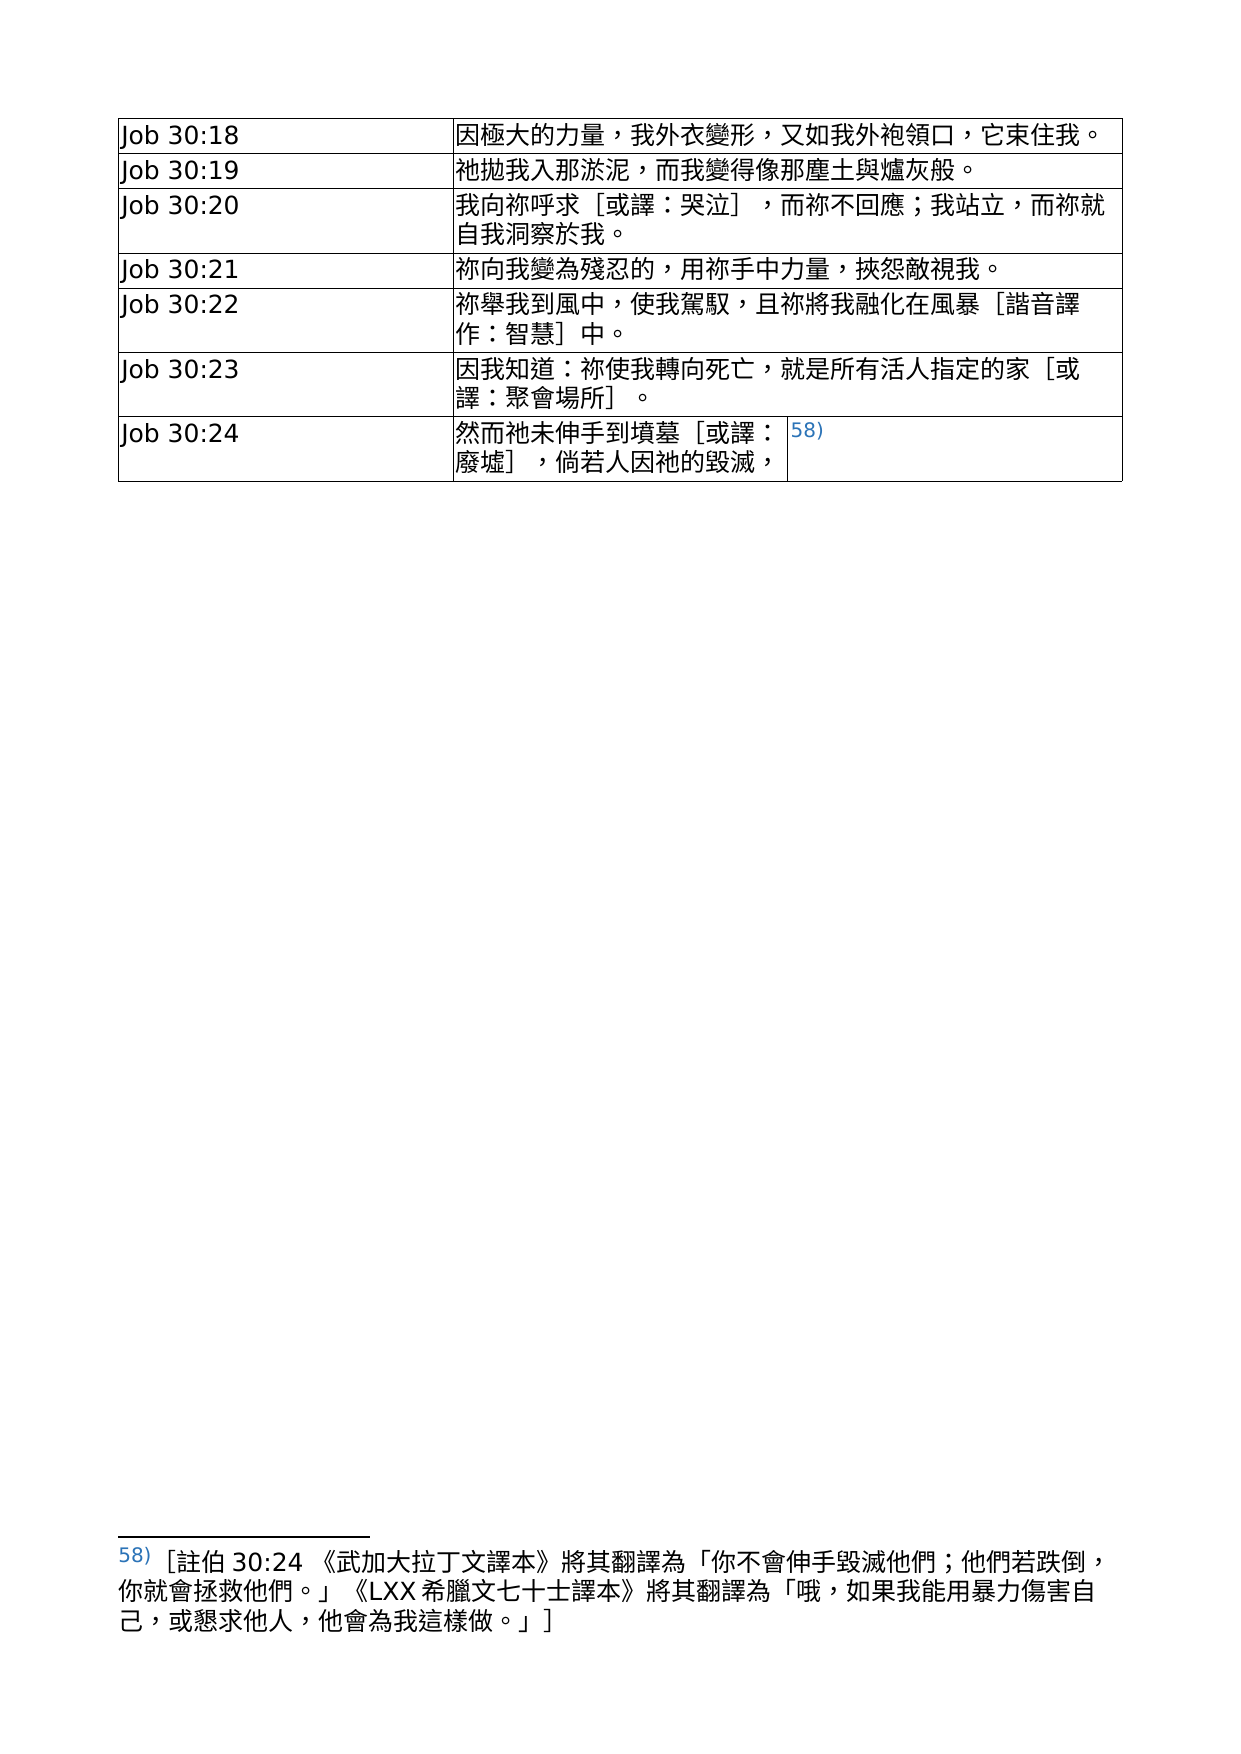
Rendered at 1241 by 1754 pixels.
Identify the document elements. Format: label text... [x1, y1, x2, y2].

table_cell 因我知道：祢使我轉向死亡，就是所有活人指定的家［或譯：聚會場所］。 [454, 353, 1122, 416]
table_cell Job 30:20 [119, 189, 453, 253]
table_cell Job 30:22 [119, 289, 453, 352]
table_cell Job 30:18 [119, 119, 453, 153]
table_cell Job 30:23 [119, 353, 453, 416]
table_cell 因極大的力量，我外衣變形，又如我外袍領口，它束住我。 [454, 119, 1122, 153]
table_cell Job 30:19 [119, 154, 453, 188]
table_cell 祂拋我入那淤泥，而我變得像那塵土與爐灰般。 [454, 154, 1122, 188]
table_cell Job 30:21 [119, 254, 453, 288]
table_cell 祢向我變為殘忍的，用祢手中力量，挾怨敵視我。 [454, 254, 1122, 288]
table_cell 然而祂未伸手到墳墓［或譯：廢墟］，倘若人因祂的毀滅， [454, 417, 787, 481]
table_cell 祢舉我到風中，使我駕馭，且祢將我融化在風暴［諧音譯作：智慧］中。 [454, 289, 1122, 352]
table_cell Job 30:24 [119, 417, 453, 481]
table_cell [788, 417, 1122, 481]
table_cell 我向祢呼求［或譯：哭泣］，而祢不回應；我站立，而祢就自我洞察於我。 [454, 189, 1122, 253]
